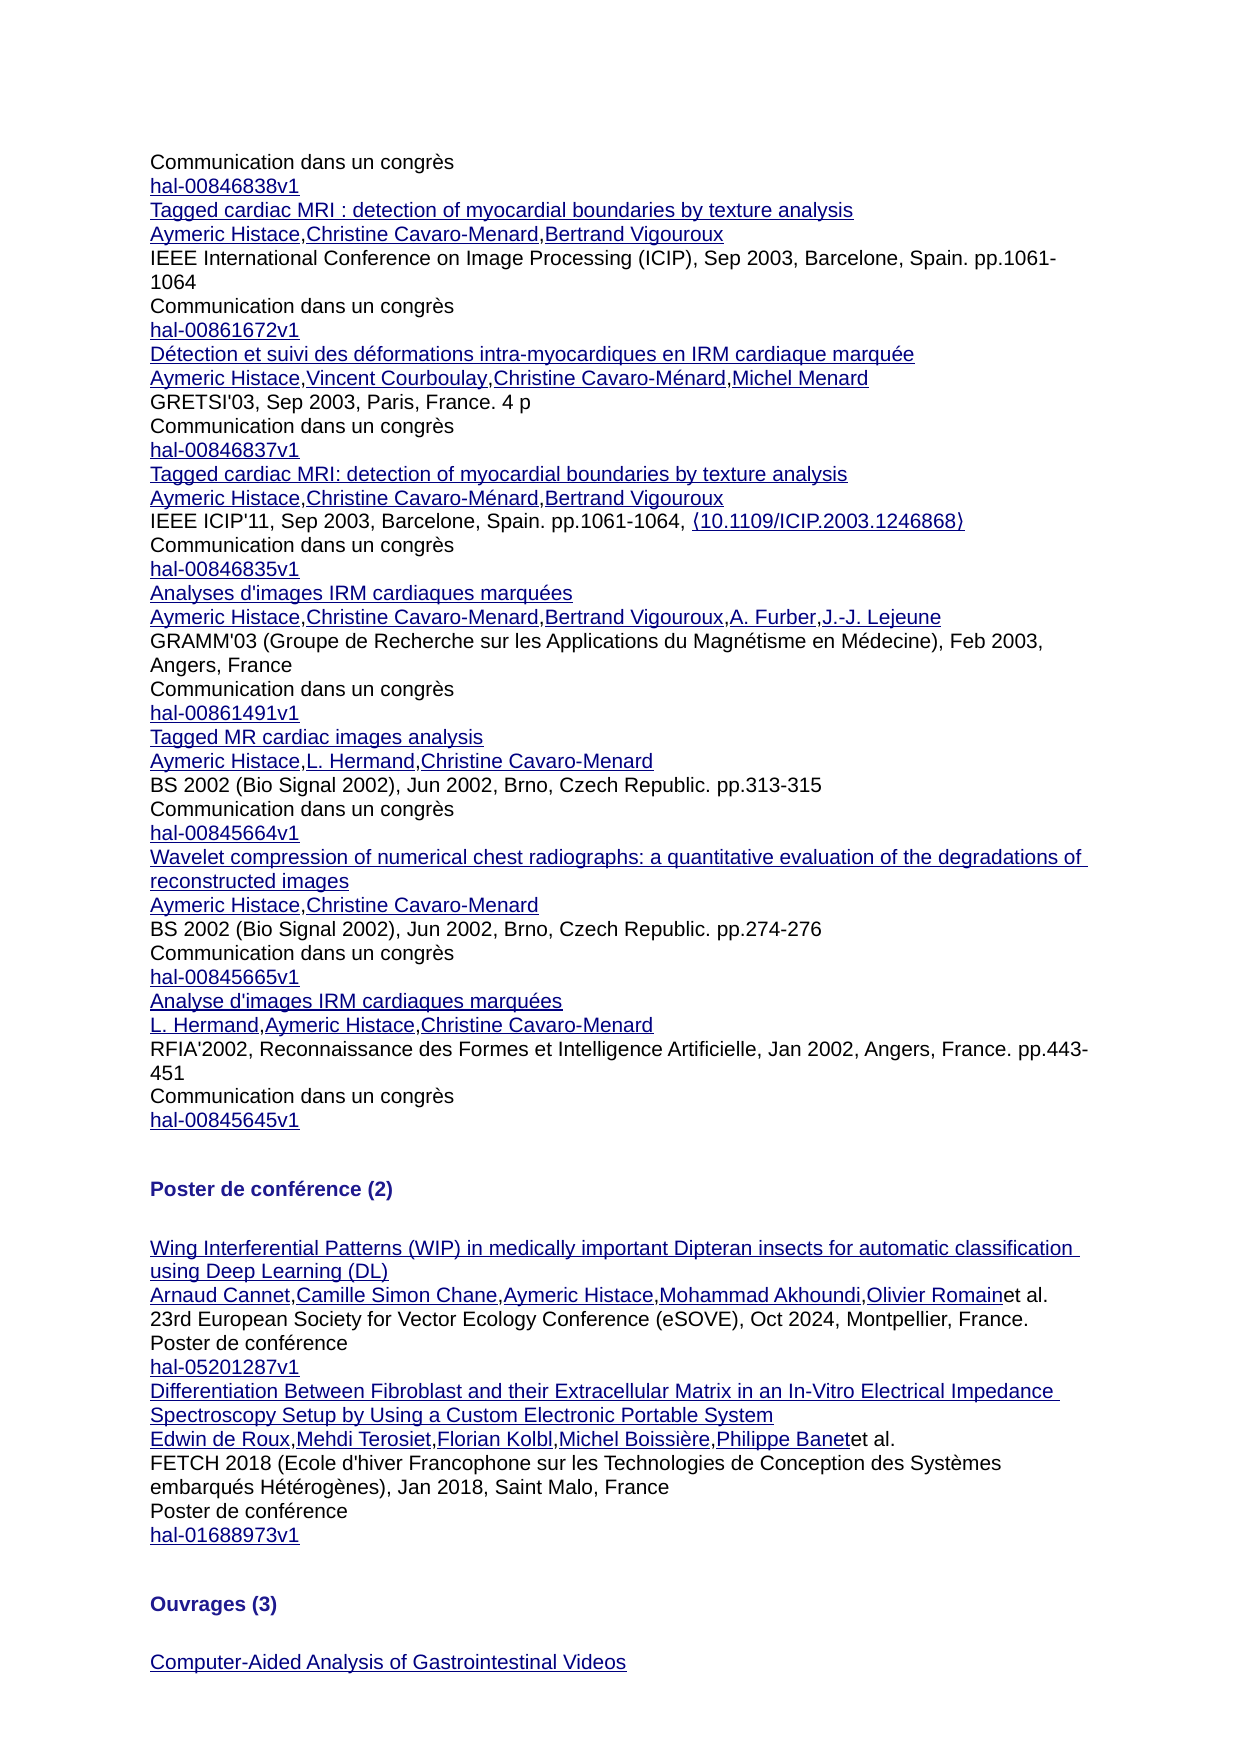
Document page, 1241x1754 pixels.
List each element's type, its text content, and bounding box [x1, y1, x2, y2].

table_header Computer-Aided Analysis of Gastrointestinal Videos [150, 1650, 1090, 1674]
subtitle Poster de conférence (2) [150, 1177, 1090, 1201]
table_cell Communication dans un congrès hal-00846838v1 [150, 150, 1090, 198]
table_cell Differentiation Between Fibroblast and their Extracellular Matrix in an In-Vitro Electrical Impedance Spectroscopy Setup by Using a Custom Electronic Portable System Edwin de Roux,Mehdi Terosiet,Florian Kolbl,Michel Boissière,Philippe Banetet al. FETCH 2018 (Ecole d'hiver Francophone sur les Technologies de Conception des Systèmes embarqués Hétérogènes), Jan 2018, Saint Malo, France Poster de conférence hal-01688973v1 [150, 1379, 1090, 1547]
table_cell Analyses d'images IRM cardiaques marquées Aymeric Histace,Christine Cavaro-Menard,Bertrand Vigouroux,A. Furber,J.-J. Lejeune GRAMM'03 (Groupe de Recherche sur les Applications du Magnétisme en Médecine), Feb 2003, Angers, France Communication dans un congrès hal-00861491v1 [150, 581, 1090, 725]
table_cell Tagged cardiac MRI : detection of myocardial boundaries by texture analysis Aymeric Histace,Christine Cavaro-Menard,Bertrand Vigouroux IEEE International Conference on Image Processing (ICIP), Sep 2003, Barcelone, Spain. pp.1061-1064 Communication dans un congrès hal-00861672v1 [150, 198, 1090, 342]
subtitle Ouvrages (3) [150, 1592, 1090, 1616]
table_cell Analyse d'images IRM cardiaques marquées L. Hermand,Aymeric Histace,Christine Cavaro-Menard RFIA'2002, Reconnaissance des Formes et Intelligence Artificielle, Jan 2002, Angers, France. pp.443-451 Communication dans un congrès hal-00845645v1 [150, 989, 1090, 1132]
table_cell Tagged MR cardiac images analysis Aymeric Histace,L. Hermand,Christine Cavaro-Menard BS 2002 (Bio Signal 2002), Jun 2002, Brno, Czech Republic. pp.313-315 Communication dans un congrès hal-00845664v1 [150, 725, 1090, 845]
table_cell Détection et suivi des déformations intra-myocardiques en IRM cardiaque marquée Aymeric Histace,Vincent Courboulay,Christine Cavaro-Ménard,Michel Menard GRETSI'03, Sep 2003, Paris, France. 4 p Communication dans un congrès hal-00846837v1 [150, 342, 1090, 461]
table_cell Tagged cardiac MRI: detection of myocardial boundaries by texture analysis Aymeric Histace,Christine Cavaro-Ménard,Bertrand Vigouroux IEEE ICIP'11, Sep 2003, Barcelone, Spain. pp.1061-1064, ⟨10.1109/ICIP.2003.1246868⟩ Communication dans un congrès hal-00846835v1 [150, 461, 1090, 581]
table_cell Wavelet compression of numerical chest radiographs: a quantitative evaluation of the degradations of reconstructed images Aymeric Histace,Christine Cavaro-Menard BS 2002 (Bio Signal 2002), Jun 2002, Brno, Czech Republic. pp.274-276 Communication dans un congrès hal-00845665v1 [150, 845, 1090, 988]
table_header Wing Interferential Patterns (WIP) in medically important Dipteran insects for automatic classification using Deep Learning (DL) Arnaud Cannet,Camille Simon Chane,Aymeric Histace,Mohammad Akhoundi,Olivier Romainet al. 23rd European Society for Vector Ecology Conference (eSOVE), Oct 2024, Montpellier, France. Poster de conférence hal-05201287v1 [150, 1235, 1090, 1379]
